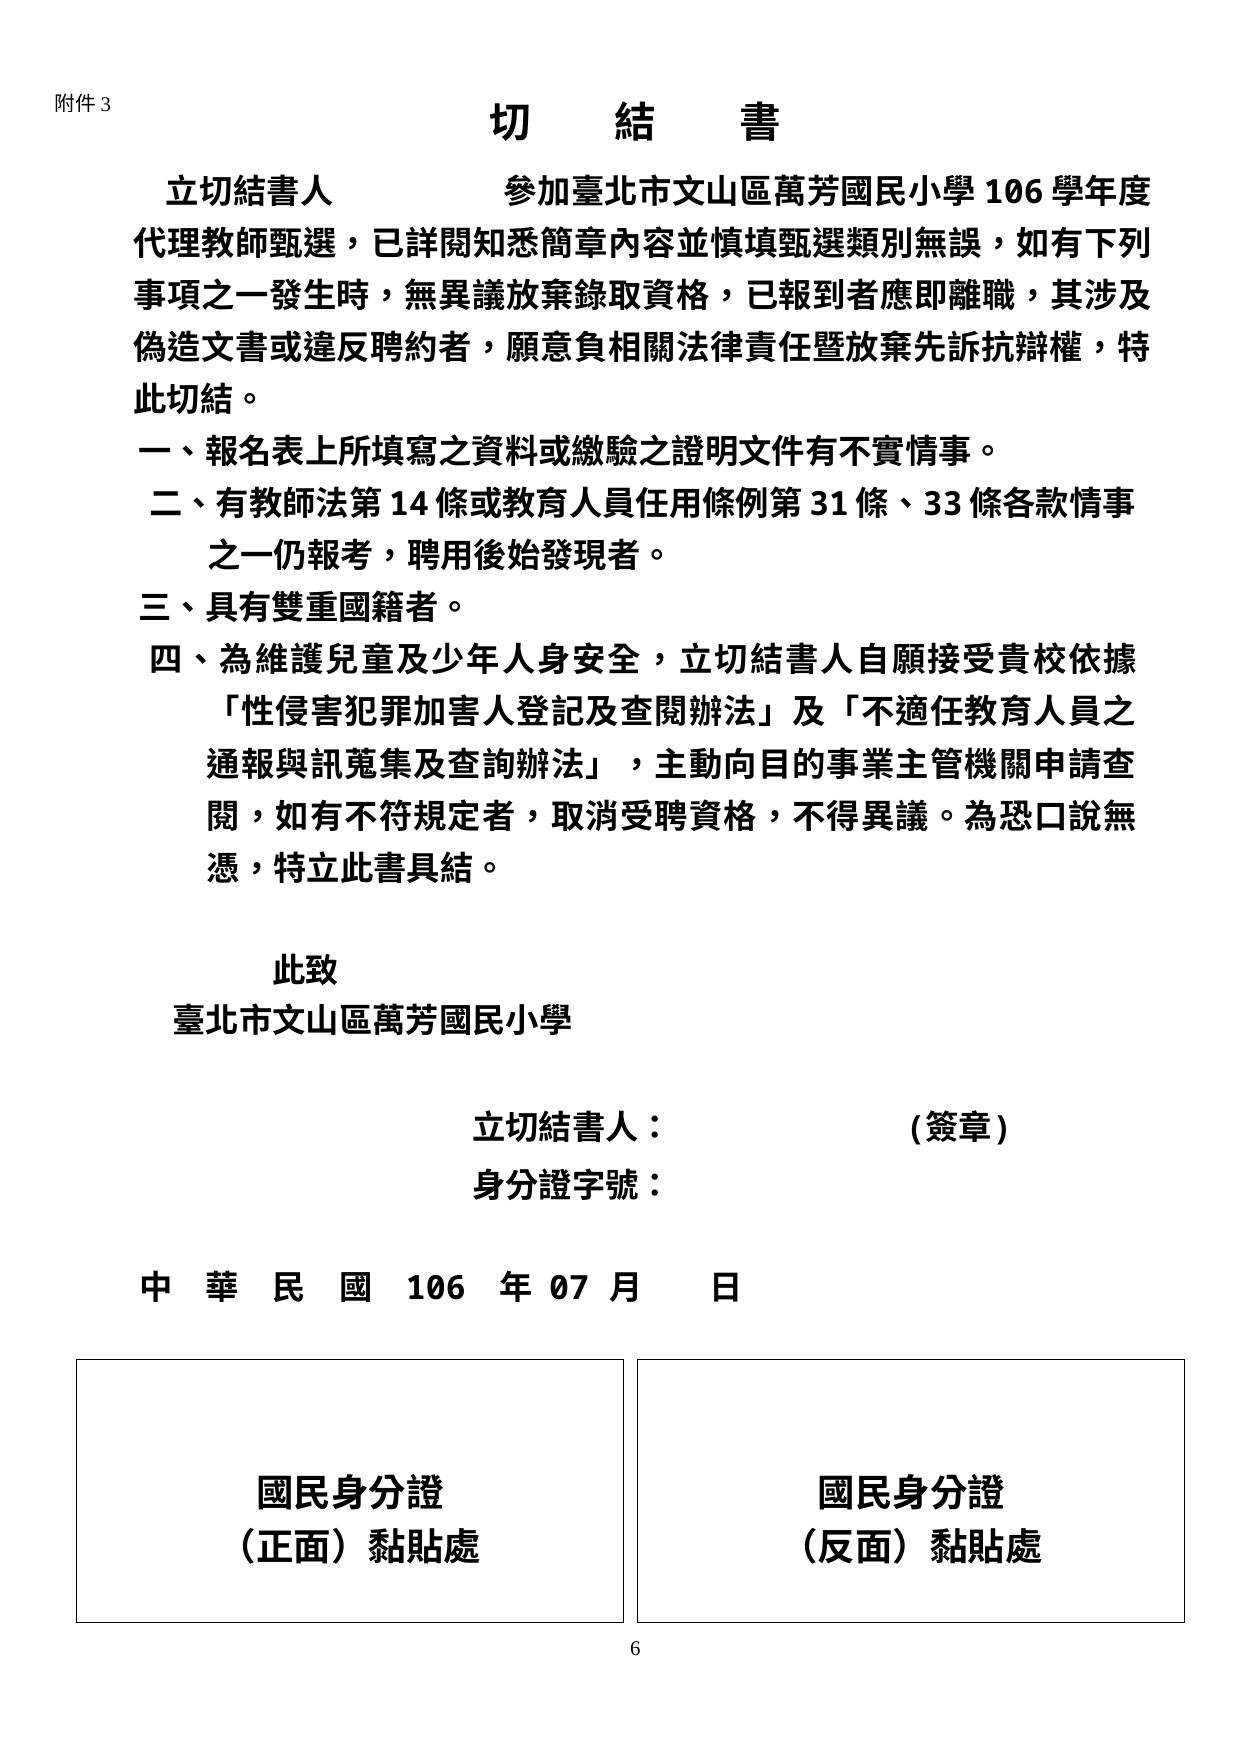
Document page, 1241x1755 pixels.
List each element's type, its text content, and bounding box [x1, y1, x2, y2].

text 立切結書人 參加臺北市文山區萬芳國民小學106學年度代理教師甄選，已詳閱知悉簡章內容並慎填甄選類別無誤，如有下列事項之一發生時，無異議放棄錄取資格，已報到者應即離職，其涉及偽造文書或違反聘約者，願意負相關法律責任暨放棄先訴抗辯權，特此切結。 [98, 161, 1152, 422]
text 三、具有雙重國籍者。 [118, 578, 1152, 630]
text 四、為維護兒童及少年人身安全，立切結書人自願接受貴校依據「性侵害犯罪加害人登記及查閱辦法」及「不適任教育人員之通報與訊蒐集及查詢辦法」，主動向目的事業主管機關申請查閱，如有不符規定者，取消受聘資格，不得異議。為恐口說無憑，特立此書具結。 [103, 630, 1137, 891]
table_header 國民身分證 （正面）黏貼處 [77, 1360, 623, 1622]
text 附件3 [54, 87, 126, 112]
text 中 華 民 國 106 年 07 月 日 [139, 1259, 1131, 1309]
text 一、報名表上所填寫之資料或繳驗之證明文件有不實情事。 [118, 422, 1152, 474]
text 身分證字號： [139, 1151, 1131, 1209]
text 切 結 書 [118, 89, 1152, 149]
table_header [624, 1359, 637, 1622]
text 此致 [139, 943, 1131, 993]
table_header 國民身分證 （反面）黏貼處 [638, 1360, 1184, 1622]
text [40, 80, 141, 119]
text 二、有教師法第14條或教育人員任用條例第31條、33條各款情事之一仍報考，聘用後始發現者。 [89, 474, 1152, 578]
text 臺北市文山區萬芳國民小學 [139, 993, 1131, 1043]
text 立切結書人： (簽章) [139, 1093, 1131, 1151]
